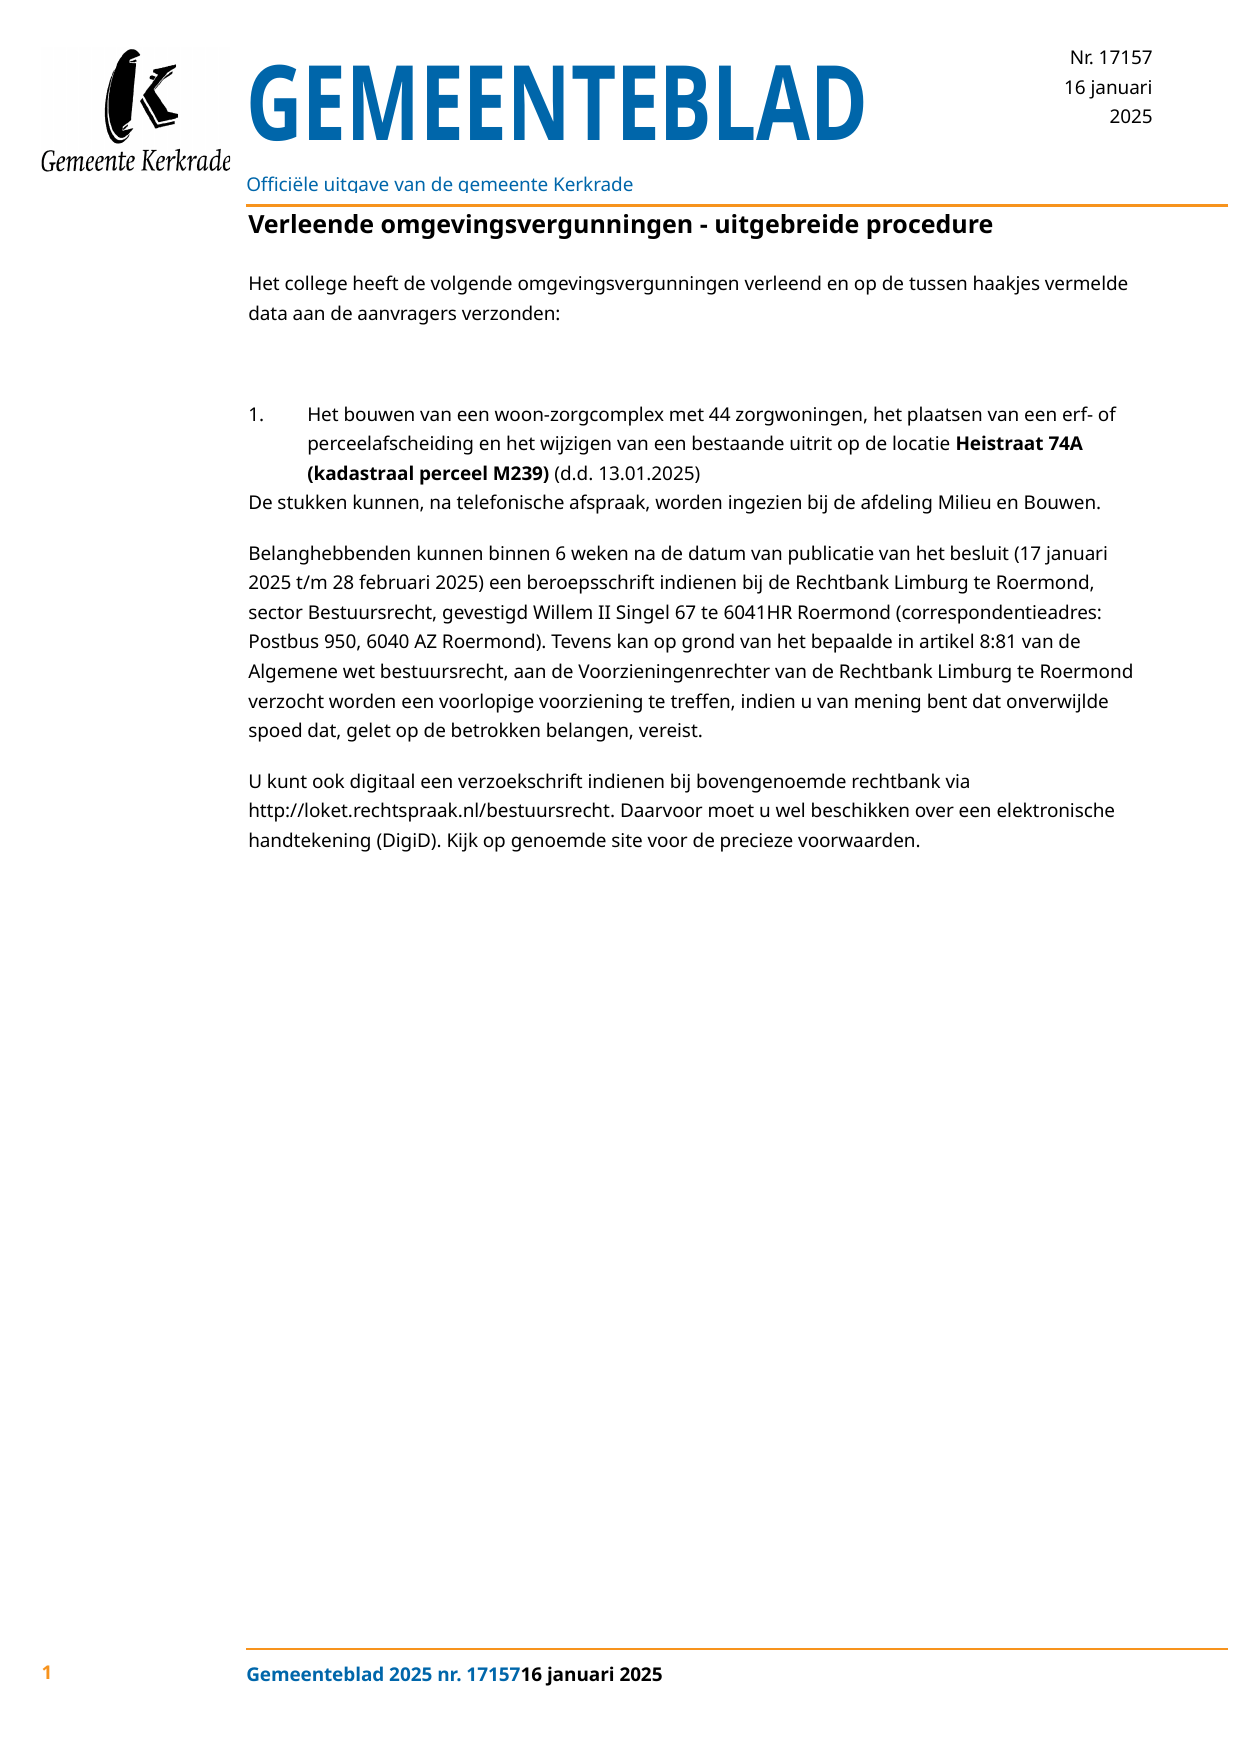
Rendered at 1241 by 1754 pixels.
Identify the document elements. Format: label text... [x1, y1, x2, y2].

text Het college heeft de volgende omgevingsvergunningen verleend en op de tussen haakjes vermelde data aan de aanvragers verzonden: [248, 270, 1152, 326]
text Verleende omgevingsvergunningen - uitgebreide procedure [248, 207, 1152, 241]
picture [41, 47, 231, 172]
list Het bouwen van een woon-zorgcomplex met 44 zorgwoningen, het plaatsen van een erf- of perceelafscheiding en het wijzigen van een bestaande uitrit op de locatie Heistraat 74A (kadastraal perceel M239) (d.d. 13.01.2025) [248, 401, 1152, 486]
text U kunt ook digitaal een verzoekschrift indienen bij bovengenoemde rechtbank via http://loket.rechtspraak.nl/bestuursrecht. Daarvoor moet u wel beschikken over een elektronische handtekening (DigiD). Kijk op genoemde site voor de precieze voorwaarden. [248, 768, 1152, 853]
text Belanghebbenden kunnen binnen 6 weken na de datum van publicatie van het besluit (17 januari 2025 t/m 28 februari 2025) een beroepsschrift indienen bij de Rechtbank Limburg te Roermond, sector Bestuursrecht, gevestigd Willem II Singel 67 te 6041HR Roermond (correspondentieadres: Postbus 950, 6040 AZ Roermond). Tevens kan op grond van het bepaalde in artikel 8:81 van de Algemene wet bestuursrecht, aan de Voorzieningenrechter van de Rechtbank Limburg te Roermond verzocht worden een voorlopige voorziening te treffen, indien u van mening bent dat onverwijlde spoed dat, gelet op de betrokken belangen, vereist. [248, 540, 1152, 743]
text De stukken kunnen, na telefonische afspraak, worden ingezien bij de afdeling Milieu en Bouwen. [248, 489, 1152, 515]
